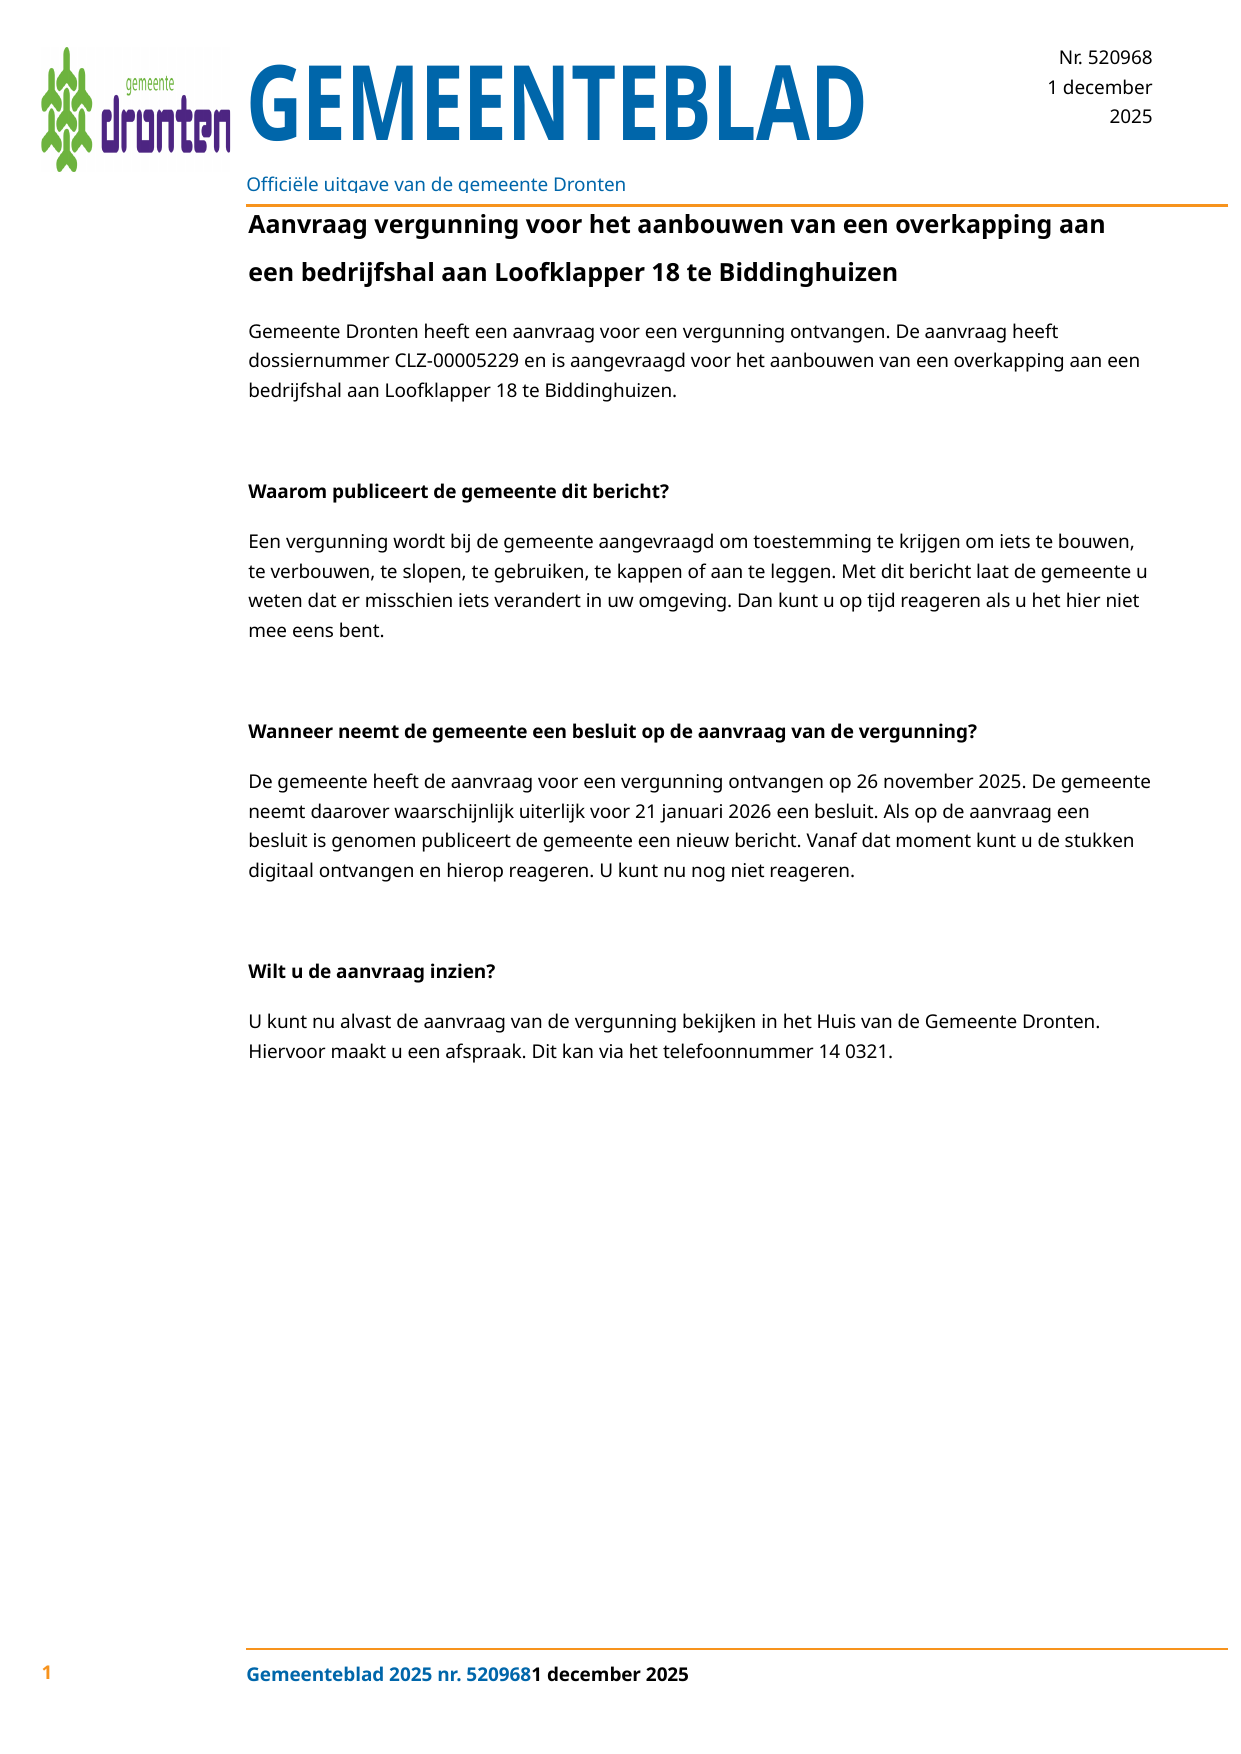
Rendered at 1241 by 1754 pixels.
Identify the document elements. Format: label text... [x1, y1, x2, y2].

text De gemeente heeft de aanvraag voor een vergunning ontvangen op 26 november 2025. De gemeente neemt daarover waarschijnlijk uiterlijk voor 21 januari 2026 een besluit. Als op de aanvraag een besluit is genomen publiceert de gemeente een nieuw bericht. Vanaf dat moment kunt u de stukken digitaal ontvangen en hierop reageren. U kunt nu nog niet reageren. [248, 768, 1152, 883]
text Aanvraag vergunning voor het aanbouwen van een overkapping aan een bedrijfshal aan Loofklapper 18 te Biddinghuizen [248, 207, 1152, 288]
text Waarom publiceert de gemeente dit bericht? [248, 478, 1152, 504]
text Wanneer neemt de gemeente een besluit op de aanvraag van de vergunning? [248, 718, 1152, 744]
text U kunt nu alvast de aanvraag van de vergunning bekijken in het Huis van de Gemeente Dronten. Hiervoor maakt u een afspraak. Dit kan via het telefoonnummer 14 0321. [248, 1008, 1152, 1064]
picture [41, 47, 231, 172]
text Wilt u de aanvraag inzien? [248, 958, 1152, 984]
text Gemeente Dronten heeft een aanvraag voor een vergunning ontvangen. De aanvraag heeft dossiernummer CLZ-00005229 en is aangevraagd voor het aanbouwen van een overkapping aan een bedrijfshal aan Loofklapper 18 te Biddinghuizen. [248, 318, 1152, 403]
text Een vergunning wordt bij de gemeente aangevraagd om toestemming te krijgen om iets te bouwen, te verbouwen, te slopen, te gebruiken, te kappen of aan te leggen. Met dit bericht laat de gemeente u weten dat er misschien iets verandert in uw omgeving. Dan kunt u op tijd reageren als u het hier niet mee eens bent. [248, 528, 1152, 643]
